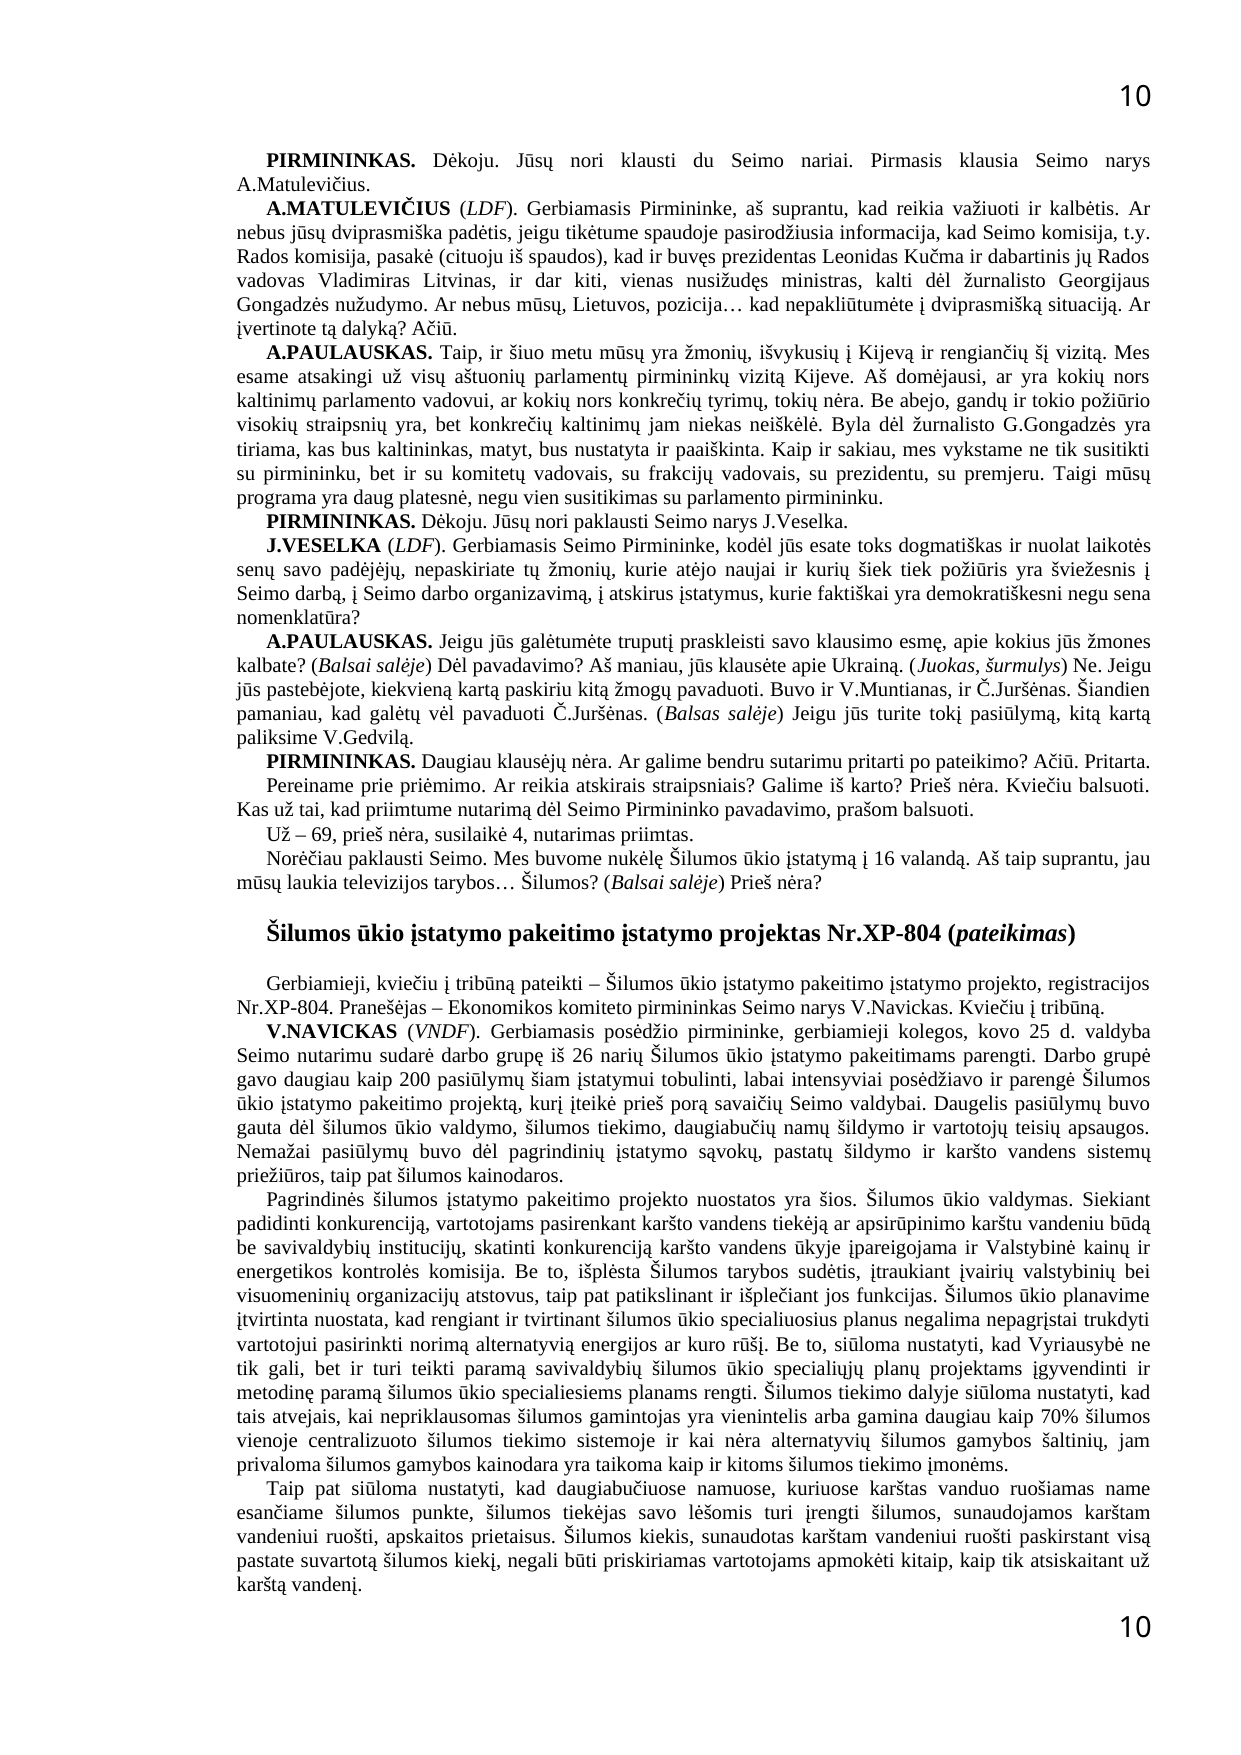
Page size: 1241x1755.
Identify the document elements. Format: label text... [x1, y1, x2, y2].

text PIRMININKAS. Dėkoju. Jūsų nori klausti du Seimo nariai. Pirmasis klausia Seimo narys A.Matulevičius. [236, 148, 1152, 196]
text Gerbiamieji, kviečiu į tribūną pateikti – Šilumos ūkio įstatymo pakeitimo įstatymo projekto, registracijos Nr.XP-804. Pranešėjas – Ekonomikos komiteto pirmininkas Seimo narys V.Navickas. Kviečiu į tribūną. [236, 971, 1152, 1019]
text Už – 69, prieš nėra, susilaikė 4, nutarimas priimtas. [236, 821, 1152, 846]
text Taip pat siūloma nustatyti, kad daugiabučiuose namuose, kuriuose karštas vanduo ruošiamas name esančiame šilumos punkte, šilumos tiekėjas savo lėšomis turi įrengti šilumos, sunaudojamos karštam vandeniui ruošti, apskaitos prietaisus. Šilumos kiekis, sunaudotas karštam vandeniui ruošti paskirstant visą pastate suvartotą šilumos kiekį, negali būti priskiriamas vartotojams apmokėti kitaip, kaip tik atsiskaitant už karštą vandenį. [236, 1476, 1152, 1596]
text A.MATULEVIČIUS (LDF). Gerbiamasis Pirmininke, aš suprantu, kad reikia važiuoti ir kalbėtis. Ar nebus jūsų dviprasmiška padėtis, jeigu tikėtume spaudoje pasirodžiusia informacija, kad Seimo komisija, t.y. Rados komisija, pasakė (cituoju iš spaudos), kad ir buvęs prezidentas Leonidas Kučma ir dabartinis jų Rados vadovas Vladimiras Litvinas, ir dar kiti, vienas nusižudęs ministras, kalti dėl žurnalisto Georgijaus Gongadzės nužudymo. Ar nebus mūsų, Lietuvos, pozicija… kad nepakliūtumėte į dviprasmišką situaciją. Ar įvertinote tą dalyką? Ačiū. [236, 196, 1152, 340]
text A.PAULAUSKAS. Jeigu jūs galėtumėte truputį praskleisti savo klausimo esmę, apie kokius jūs žmones kalbate? (Balsai salėje) Dėl pavadavimo? Aš maniau, jūs klausėte apie Ukrainą. (Juokas, šurmulys) Ne. Jeigu jūs pastebėjote, kiekvieną kartą paskiriu kitą žmogų pavaduoti. Buvo ir V.Muntianas, ir Č.Juršėnas. Šiandien pamaniau, kad galėtų vėl pavaduoti Č.Juršėnas. (Balsas salėje) Jeigu jūs turite tokį pasiūlymą, kitą kartą paliksime V.Gedvilą. [236, 629, 1152, 749]
text Šilumos ūkio įstatymo pakeitimo įstatymo projektas Nr.XP-804 (pateikimas) [236, 918, 1152, 946]
text Pereiname prie priėmimo. Ar reikia atskirais straipsniais? Galime iš karto? Prieš nėra. Kviečiu balsuoti. Kas už tai, kad priimtume nutarimą dėl Seimo Pirmininko pavadavimo, prašom balsuoti. [236, 773, 1152, 821]
text Pagrindinės šilumos įstatymo pakeitimo projekto nuostatos yra šios. Šilumos ūkio valdymas. Siekiant padidinti konkurenciją, vartotojams pasirenkant karšto vandens tiekėją ar apsirūpinimo karštu vandeniu būdą be savivaldybių institucijų, skatinti konkurenciją karšto vandens ūkyje įpareigojama ir Valstybinė kainų ir energetikos kontrolės komisija. Be to, išplėsta Šilumos tarybos sudėtis, įtraukiant įvairių valstybinių bei visuomeninių organizacijų atstovus, taip pat patikslinant ir išplečiant jos funkcijas. Šilumos ūkio planavime įtvirtinta nuostata, kad rengiant ir tvirtinant šilumos ūkio specialiuosius planus negalima nepagrįstai trukdyti vartotojui pasirinkti norimą alternatyvią energijos ar kuro rūšį. Be to, siūloma nustatyti, kad Vyriausybė ne tik gali, bet ir turi teikti paramą savivaldybių šilumos ūkio specialiųjų planų projektams įgyvendinti ir metodinę paramą šilumos ūkio specialiesiems planams rengti. Šilumos tiekimo dalyje siūloma nustatyti, kad tais atvejais, kai nepriklausomas šilumos gamintojas yra vienintelis arba gamina daugiau kaip 70% šilumos vienoje centralizuoto šilumos tiekimo sistemoje ir kai nėra alternatyvių šilumos gamybos šaltinių, jam privaloma šilumos gamybos kainodara yra taikoma kaip ir kitoms šilumos tiekimo įmonėms. [236, 1187, 1152, 1476]
text PIRMININKAS. Daugiau klausėjų nėra. Ar galime bendru sutarimu pritarti po pateikimo? Ačiū. Pritarta. [236, 749, 1152, 773]
text Norėčiau paklausti Seimo. Mes buvome nukėlę Šilumos ūkio įstatymą į 16 valandą. Aš taip suprantu, jau mūsų laukia televizijos tarybos… Šilumos? (Balsai salėje) Prieš nėra? [236, 846, 1152, 894]
text PIRMININKAS. Dėkoju. Jūsų nori paklausti Seimo narys J.Veselka. [236, 509, 1152, 533]
text J.VESELKA (LDF). Gerbiamasis Seimo Pirmininke, kodėl jūs esate toks dogmatiškas ir nuolat laikotės senų savo padėjėjų, nepaskiriate tų žmonių, kurie atėjo naujai ir kurių šiek tiek požiūris yra šviežesnis į Seimo darbą, į Seimo darbo organizavimą, į atskirus įstatymus, kurie faktiškai yra demokratiškesni negu sena nomenklatūra? [236, 533, 1152, 629]
text V.NAVICKAS (VNDF). Gerbiamasis posėdžio pirmininke, gerbiamieji kolegos, kovo 25 d. valdyba Seimo nutarimu sudarė darbo grupę iš 26 narių Šilumos ūkio įstatymo pakeitimams parengti. Darbo grupė gavo daugiau kaip 200 pasiūlymų šiam įstatymui tobulinti, labai intensyviai posėdžiavo ir parengė Šilumos ūkio įstatymo pakeitimo projektą, kurį įteikė prieš porą savaičių Seimo valdybai. Daugelis pasiūlymų buvo gauta dėl šilumos ūkio valdymo, šilumos tiekimo, daugiabučių namų šildymo ir vartotojų teisių apsaugos. Nemažai pasiūlymų buvo dėl pagrindinių įstatymo sąvokų, pastatų šildymo ir karšto vandens sistemų priežiūros, taip pat šilumos kainodaros. [236, 1019, 1152, 1187]
text A.PAULAUSKAS. Taip, ir šiuo metu mūsų yra žmonių, išvykusių į Kijevą ir rengiančių šį vizitą. Mes esame atsakingi už visų aštuonių parlamentų pirmininkų vizitą Kijeve. Aš domėjausi, ar yra kokių nors kaltinimų parlamento vadovui, ar kokių nors konkrečių tyrimų, tokių nėra. Be abejo, gandų ir tokio požiūrio visokių straipsnių yra, bet konkrečių kaltinimų jam niekas neiškėlė. Byla dėl žurnalisto G.Gongadzės yra tiriama, kas bus kaltininkas, matyt, bus nustatyta ir paaiškinta. Kaip ir sakiau, mes vykstame ne tik susitikti su pirmininku, bet ir su komitetų vadovais, su frakcijų vadovais, su prezidentu, su premjeru. Taigi mūsų programa yra daug platesnė, negu vien susitikimas su parlamento pirmininku. [236, 340, 1152, 509]
